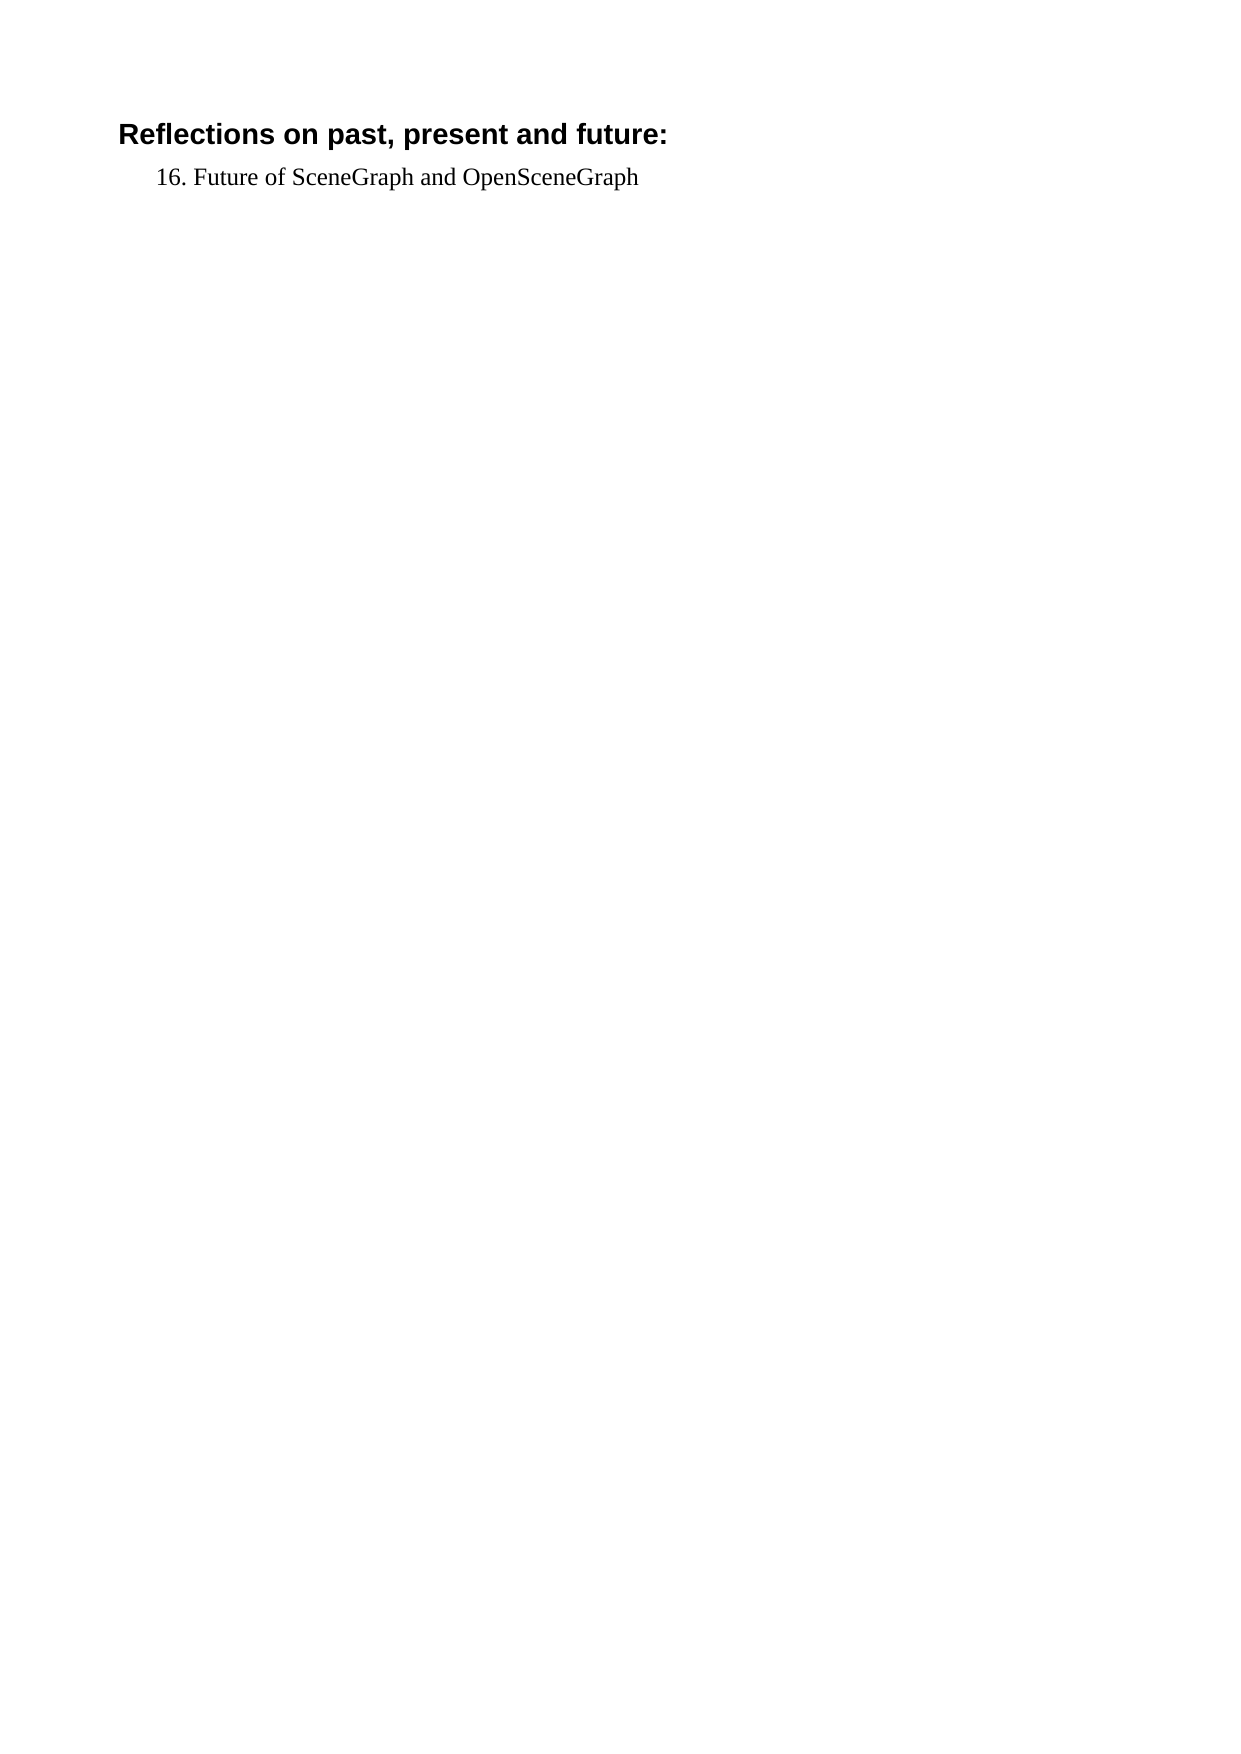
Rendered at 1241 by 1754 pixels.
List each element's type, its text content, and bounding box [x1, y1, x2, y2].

list Future of SceneGraph and OpenSceneGraph [156, 163, 1122, 191]
subtitle Reflections on past, present and future: [118, 118, 1122, 151]
